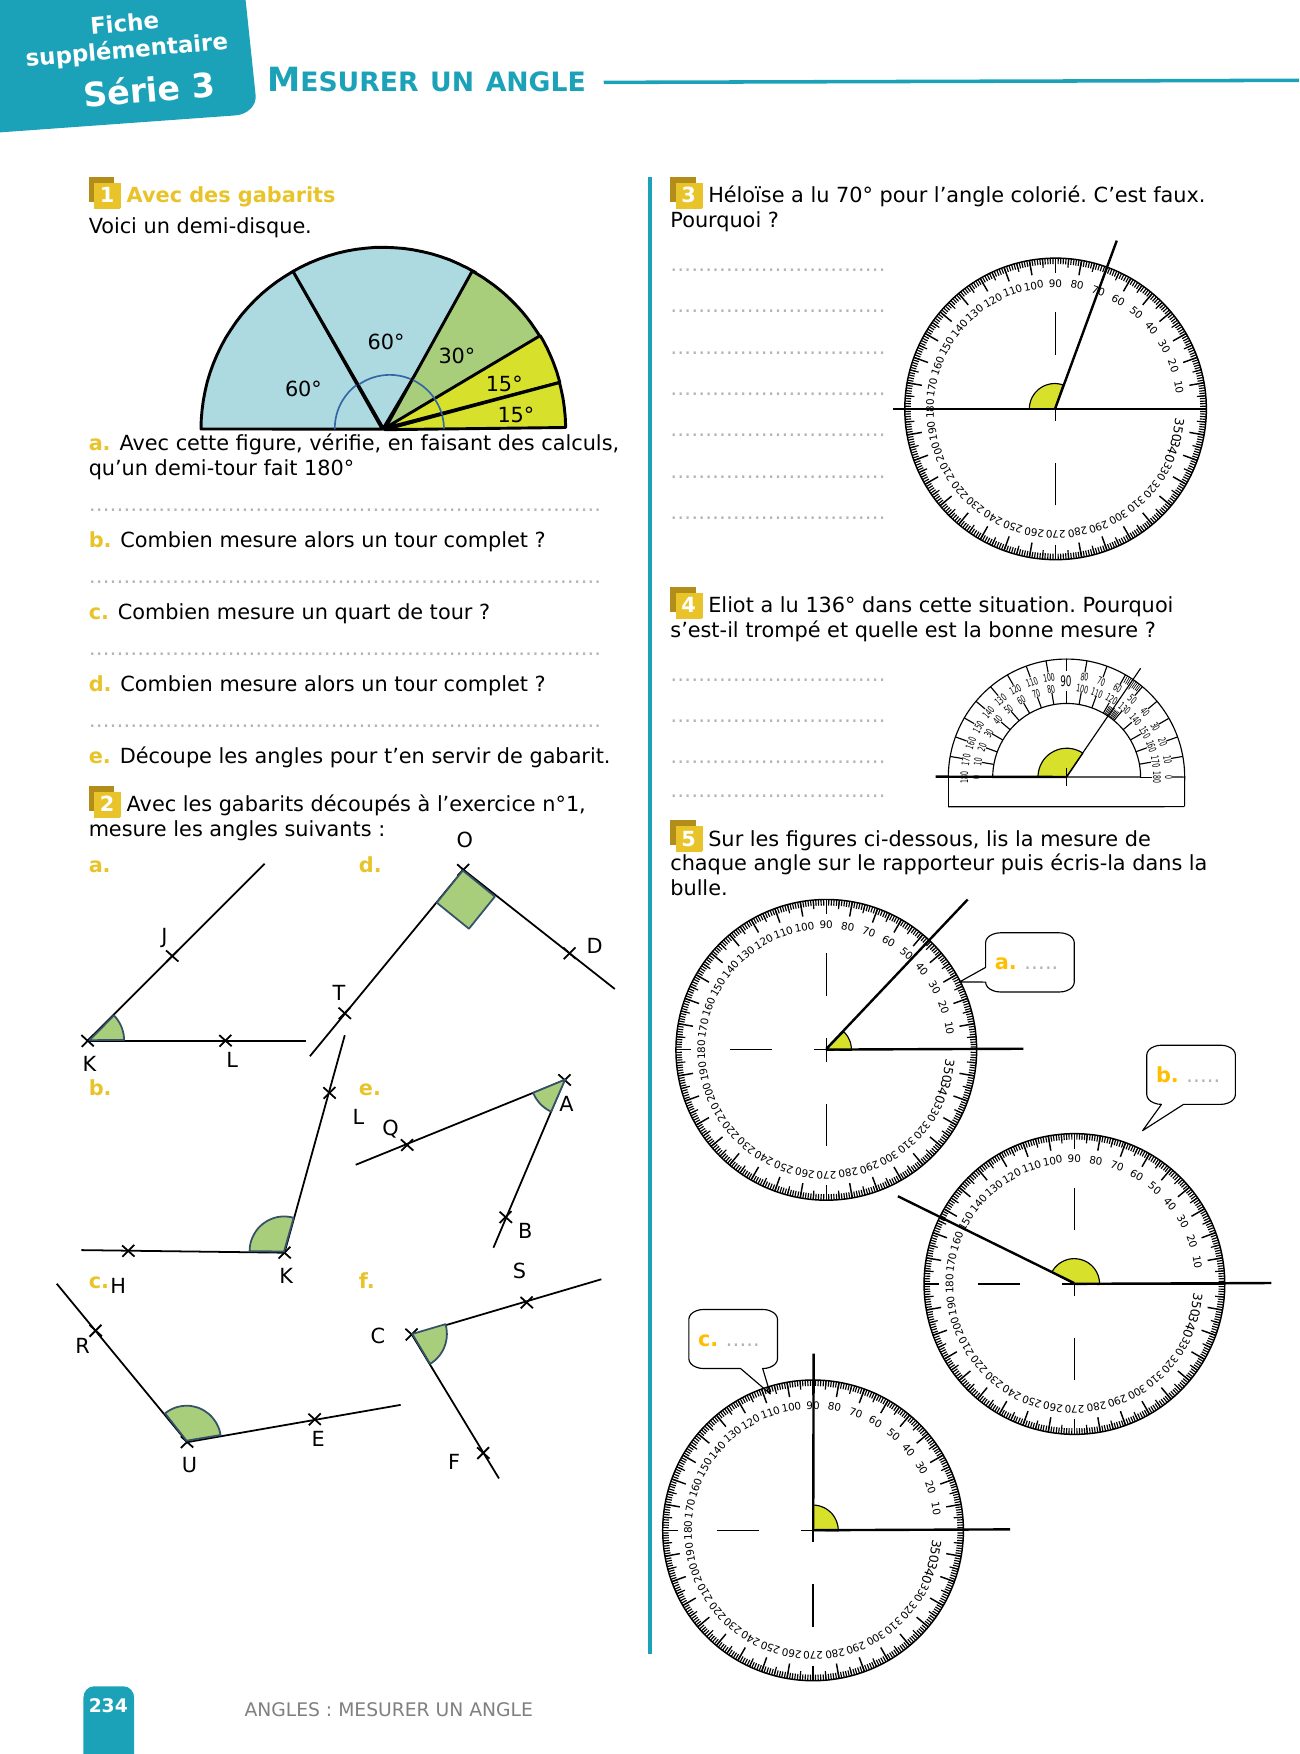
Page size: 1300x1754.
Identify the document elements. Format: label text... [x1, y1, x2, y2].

text …………………………. [947, 280, 1100, 321]
text …………………………. [1203, 404, 1211, 445]
text …………………………. [670, 487, 960, 528]
subtitle Voici un demi-disque. [88, 214, 623, 238]
text …………………………. [1058, 404, 1205, 408]
list Découpe les angles pour t’en servir de gabarit. [88, 744, 629, 768]
text …………………………. [906, 404, 1029, 408]
text …………………………. [1011, 705, 1106, 731]
text …………………………. [1059, 362, 1205, 404]
subtitle Avec des gabarits [114, 177, 629, 208]
subtitle …………………………...………………………………….. [88, 492, 623, 516]
text …………………………. [670, 648, 1211, 689]
text …………………………. [670, 445, 925, 487]
text …………………………. [1115, 689, 1174, 731]
text …………………………. [911, 410, 1200, 445]
text …………………………. [670, 731, 956, 772]
text …………………………. [916, 445, 1195, 487]
text …………………………. [670, 280, 974, 321]
list Combien mesure alors un tour complet ? [88, 528, 629, 552]
list Combien mesure alors un tour complet ? [88, 672, 629, 696]
text …………………………. [670, 321, 931, 362]
text …………………………. [959, 689, 1053, 731]
text …………………………. [906, 362, 1070, 404]
list Avec cette figure, vérifie, en faisant des calculs, qu’un demi-tour fait 180° [88, 431, 629, 480]
text …………………………. [1148, 689, 1211, 731]
text …………………………. [1072, 731, 1139, 772]
text …………………………. [1080, 689, 1125, 711]
text …………………………. [670, 689, 985, 731]
text …………………………. [1200, 362, 1211, 404]
subtitle …………………………...………………………………….. [88, 708, 623, 732]
text …………………………. [950, 731, 1001, 772]
subtitle …………………………...………………………………….. [88, 636, 623, 660]
subtitle Sur les figures ci-dessous, lis la mesure de chaque angle sur le rapporteur puis écris-la dans la bulle. [670, 820, 1211, 900]
text …………………………. [1074, 321, 1190, 362]
subtitle …………………………. [670, 778, 948, 802]
text …………………………. [994, 731, 1096, 772]
text …………………………. [935, 487, 1176, 528]
text …………………………. [1151, 487, 1211, 528]
text …………………………. [670, 238, 1211, 280]
subtitle Eliot a lu 136° dans cette situation. Pourquoi s’est-il trompé et quelle est la bonne mesure ? [670, 587, 1211, 642]
text …………………………. [1126, 731, 1183, 772]
text …………………………. [921, 321, 1085, 362]
list Combien mesure un quart de tour ? [88, 600, 629, 624]
text …………………………. [1100, 718, 1122, 731]
text …………………………. [1180, 321, 1211, 362]
text …………………………. [1053, 689, 1080, 703]
text …………………………. [1137, 280, 1211, 321]
text …………………………. [1177, 731, 1211, 772]
text …………………………. [1089, 280, 1167, 321]
text …………………………. [670, 404, 908, 445]
subtitle Héloïse a lu 70° pour l’angle colorié. C’est faux. Pourquoi ? [670, 177, 1211, 232]
subtitle [1186, 778, 1205, 802]
subtitle Avec les gabarits découpés à l’exercice n°1, mesure les angles suivants : [88, 786, 629, 841]
text …………………………. [670, 362, 911, 404]
subtitle …………………………...………………………………….. [88, 564, 623, 588]
subtitle [949, 778, 1184, 802]
text …………………………. [1186, 445, 1211, 487]
